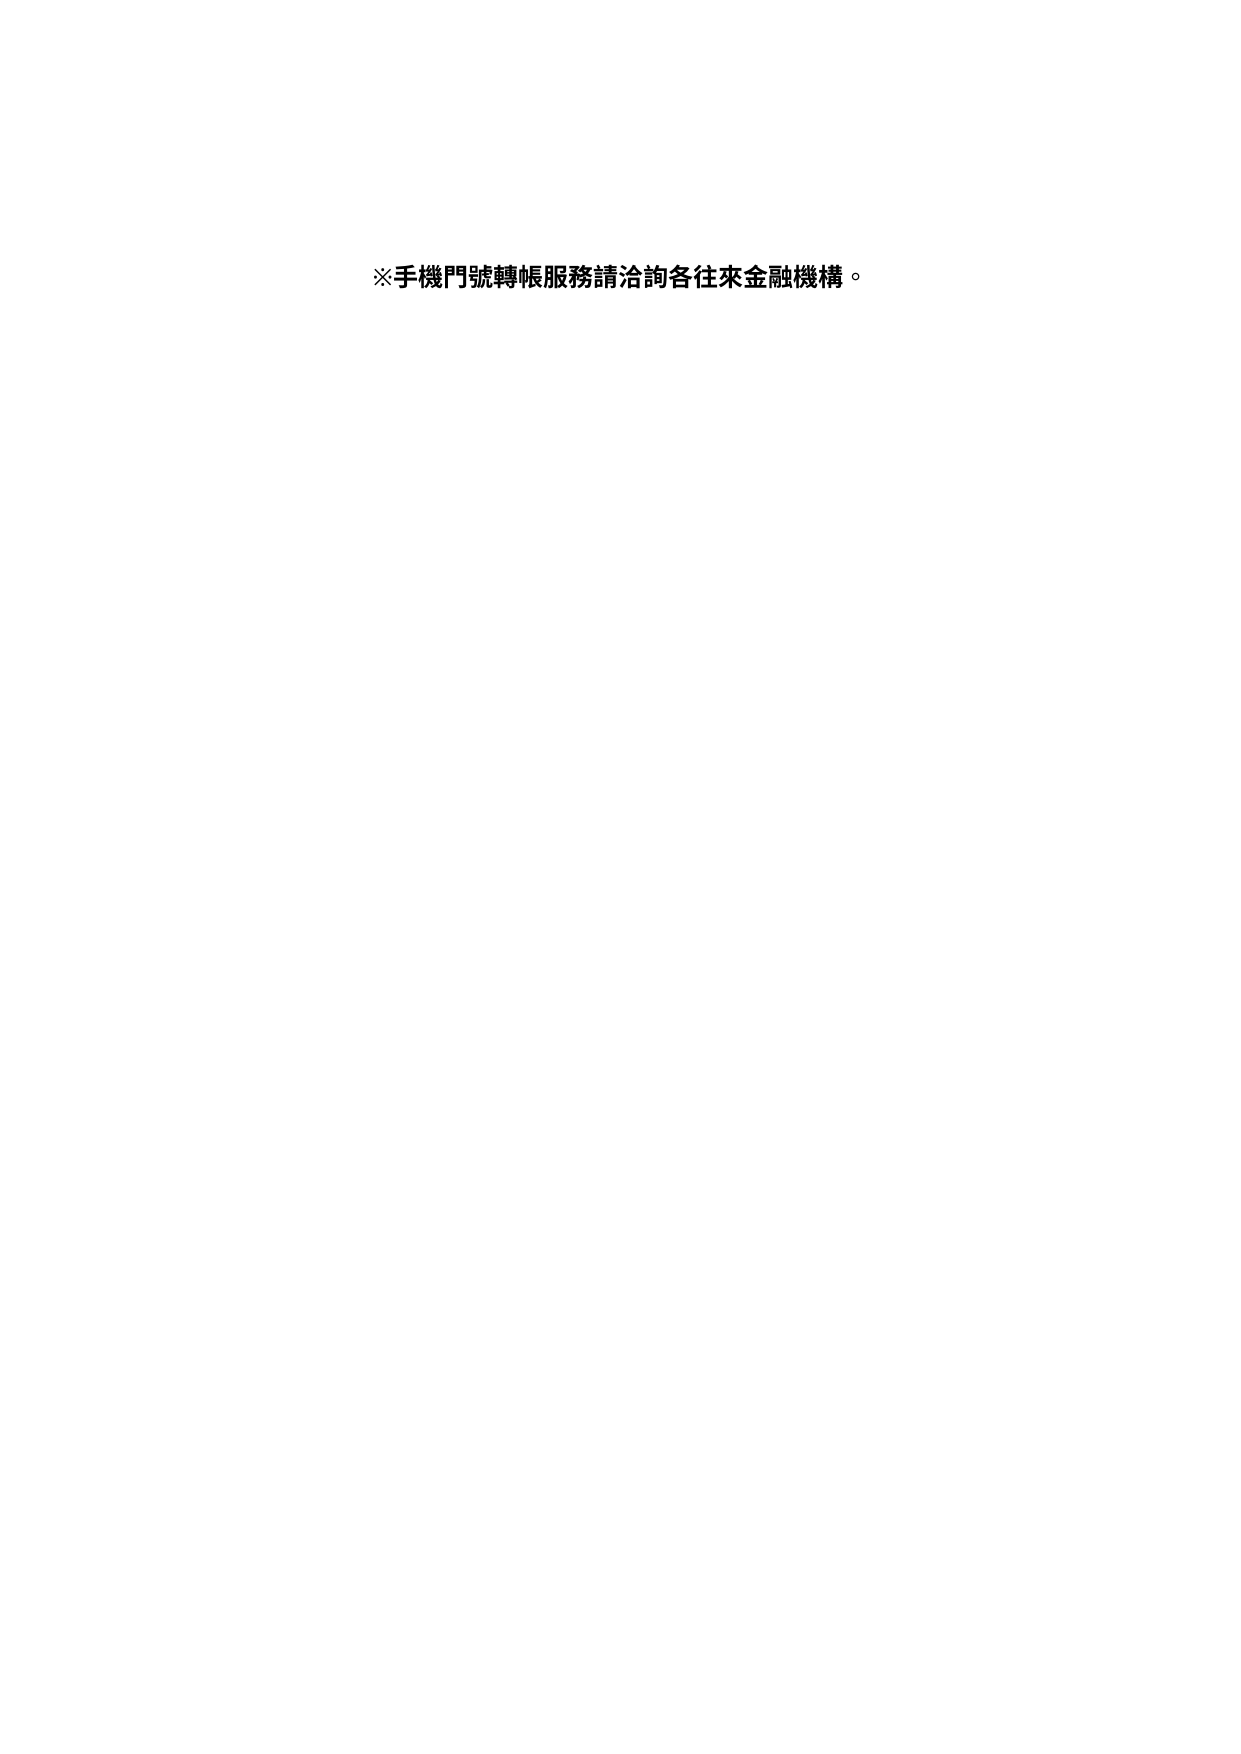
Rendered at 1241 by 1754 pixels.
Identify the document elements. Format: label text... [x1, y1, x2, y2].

text ※手機門號轉帳服務請洽詢各往來金融機構。 [118, 258, 1122, 294]
